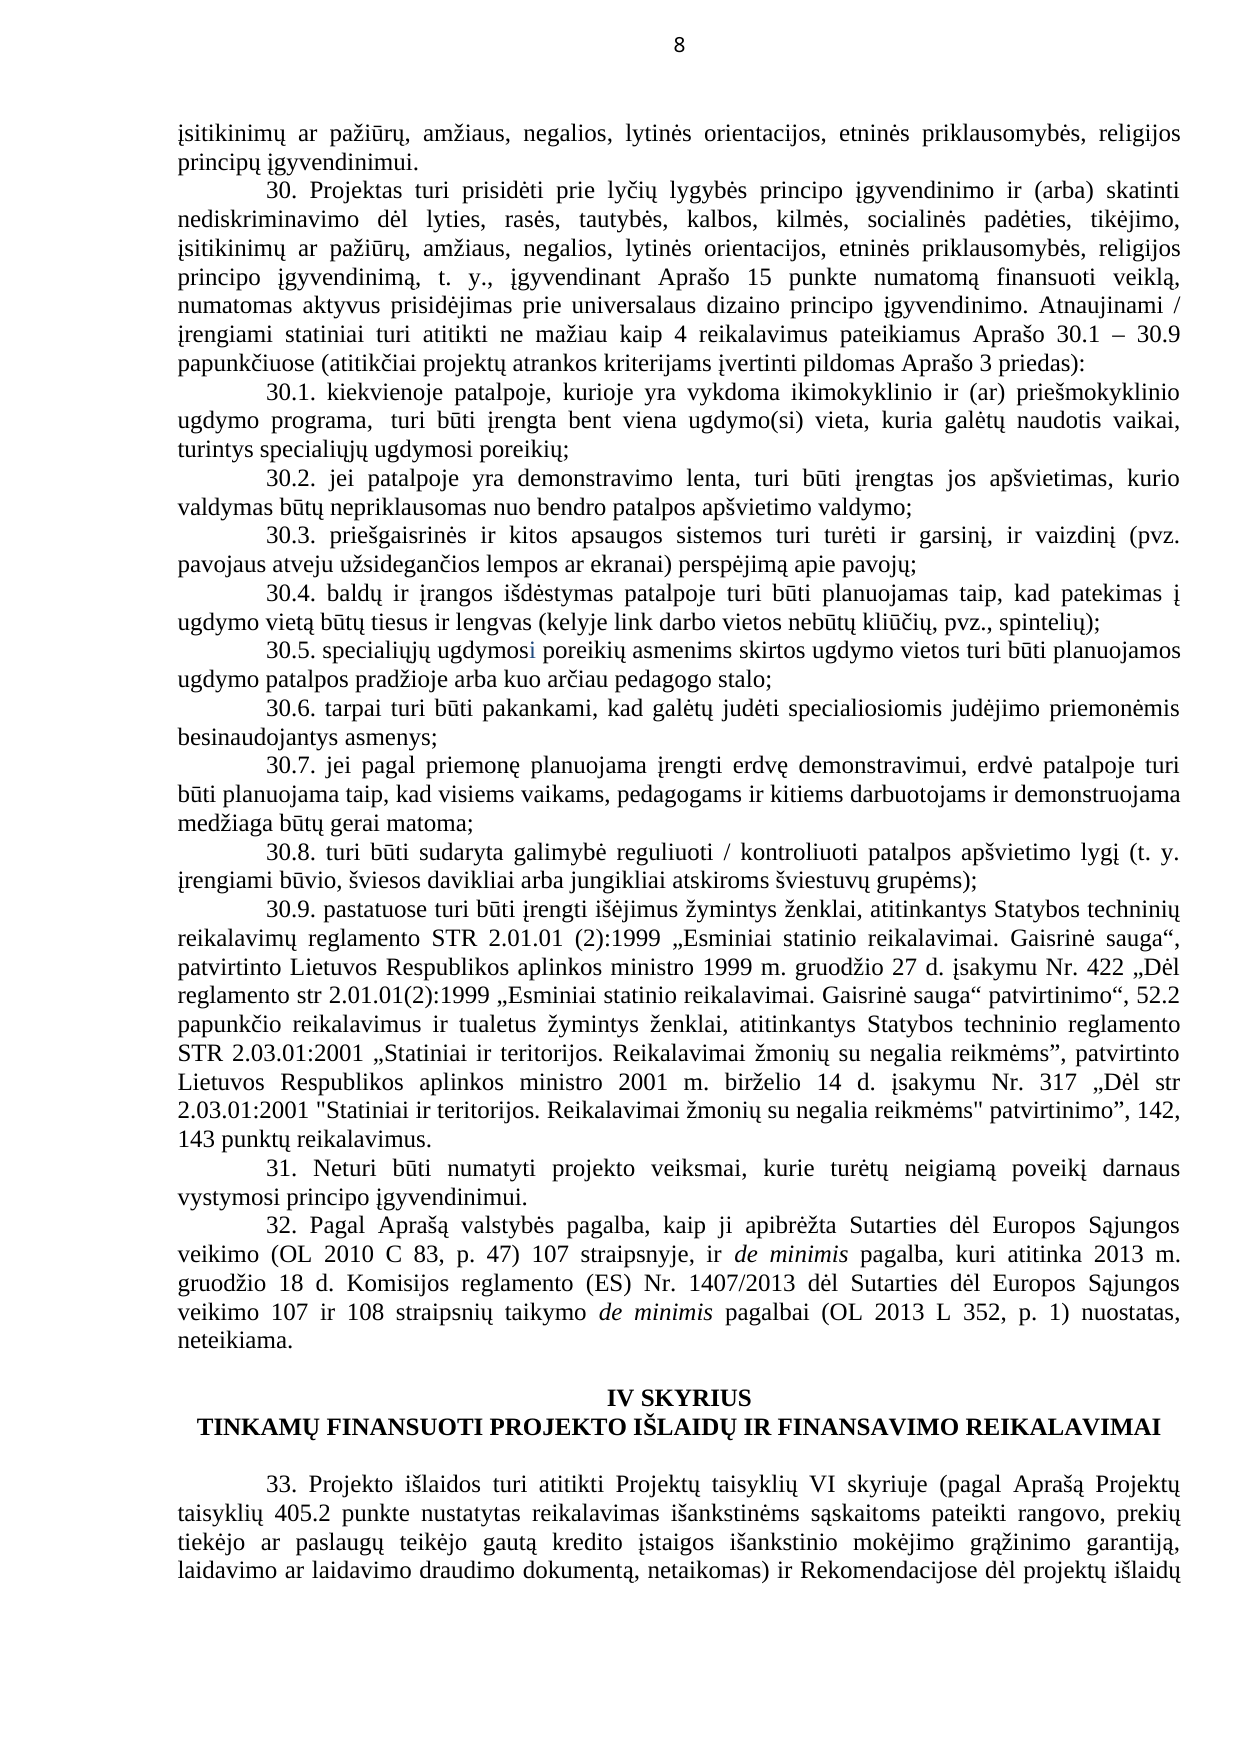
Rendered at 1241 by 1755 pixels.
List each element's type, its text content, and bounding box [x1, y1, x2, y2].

text 30. Projektas turi prisidėti prie lyčių lygybės principo įgyvendinimo ir (arba) skatinti nediskriminavimo dėl lyties, rasės, tautybės, kalbos, kilmės, socialinės padėties, tikėjimo, įsitikinimų ar pažiūrų, amžiaus, negalios, lytinės orientacijos, etninės priklausomybės, religijos principo įgyvendinimą, t. y., įgyvendinant Aprašo 15 punkte numatomą finansuoti veiklą, numatomas aktyvus prisidėjimas prie universalaus dizaino principo įgyvendinimo. Atnaujinami / įrengiami statiniai turi atitikti ne mažiau kaip 4 reikalavimus pateikiamus Aprašo 30.1 – 30.9 papunkčiuose (atitikčiai projektų atrankos kriterijams įvertinti pildomas Aprašo 3 priedas): [177, 176, 1181, 377]
text 30.9. pastatuose turi būti įrengti išėjimus žymintys ženklai, atitinkantys Statybos techninių reikalavimų reglamento STR 2.01.01 (2):1999 „Esminiai statinio reikalavimai. Gaisrinė sauga“, patvirtinto Lietuvos Respublikos aplinkos ministro 1999 m. gruodžio 27 d. įsakymu Nr. 422 „Dėl reglamento str 2.01.01(2):1999 „Esminiai statinio reikalavimai. Gaisrinė sauga“ patvirtinimo“, 52.2 papunkčio reikalavimus ir tualetus žymintys ženklai, atitinkantys Statybos techninio reglamento STR 2.03.01:2001 „Statiniai ir teritorijos. Reikalavimai žmonių su negalia reikmėms”, patvirtinto Lietuvos Respublikos aplinkos ministro 2001 m. birželio 14 d. įsakymu Nr. 317 „Dėl str 2.03.01:2001 "Statiniai ir teritorijos. Reikalavimai žmonių su negalia reikmėms" patvirtinimo”, 142, 143 punktų reikalavimus. [177, 894, 1181, 1153]
text IV SKYRIUS [177, 1383, 1181, 1412]
text 33. Projekto išlaidos turi atitikti Projektų taisyklių VI skyriuje (pagal Aprašą Projektų taisyklių 405.2 punkte nustatytas reikalavimas išankstinėms sąskaitoms pateikti rangovo, prekių tiekėjo ar paslaugų teikėjo gautą kredito įstaigos išankstinio mokėjimo grąžinimo garantiją, laidavimo ar laidavimo draudimo dokumentą, netaikomas) ir Rekomendacijose dėl projektų išlaidų [177, 1469, 1181, 1584]
text 30.4. baldų ir įrangos išdėstymas patalpoje turi būti planuojamas taip, kad patekimas į ugdymo vietą būtų tiesus ir lengvas (kelyje link darbo vietos nebūtų kliūčių, pvz., spintelių); [177, 578, 1181, 636]
text 30.2. jei patalpoje yra demonstravimo lenta, turi būti įrengtas jos apšvietimas, kurio valdymas būtų nepriklausomas nuo bendro patalpos apšvietimo valdymo; [177, 463, 1181, 521]
text 30.1. kiekvienoje patalpoje, kurioje yra vykdoma ikimokyklinio ir (ar) priešmokyklinio ugdymo programa, turi būti įrengta bent viena ugdymo(si) vieta, kuria galėtų naudotis vaikai, turintys specialiųjų ugdymosi poreikių; [177, 377, 1181, 463]
text 30.7. jei pagal priemonę planuojama įrengti erdvę demonstravimui, erdvė patalpoje turi būti planuojama taip, kad visiems vaikams, pedagogams ir kitiems darbuotojams ir demonstruojama medžiaga būtų gerai matoma; [177, 751, 1181, 837]
text 30.8. turi būti sudaryta galimybė reguliuoti / kontroliuoti patalpos apšvietimo lygį (t. y. įrengiami būvio, šviesos davikliai arba jungikliai atskiroms šviestuvų grupėms); [177, 837, 1181, 894]
text TINKAMŲ FINANSUOTI PROJEKTO IŠLAIDŲ IR FINANSAVIMO REIKALAVIMAI [177, 1412, 1181, 1441]
text 32. Pagal Aprašą valstybės pagalba, kaip ji apibrėžta Sutarties dėl Europos Sąjungos veikimo (OL 2010 C 83, p. 47) 107 straipsnyje, ir de minimis pagalba, kuri atitinka 2013 m. gruodžio 18 d. Komisijos reglamento (ES) Nr. 1407/2013 dėl Sutarties dėl Europos Sąjungos veikimo 107 ir 108 straipsnių taikymo de minimis pagalbai (OL 2013 L 352, p. 1) nuostatas, neteikiama. [177, 1211, 1181, 1354]
text įsitikinimų ar pažiūrų, amžiaus, negalios, lytinės orientacijos, etninės priklausomybės, religijos principų įgyvendinimui. [177, 118, 1181, 176]
text 30.6. tarpai turi būti pakankami, kad galėtų judėti specialiosiomis judėjimo priemonėmis besinaudojantys asmenys; [177, 693, 1181, 751]
text 31. Neturi būti numatyti projekto veiksmai, kurie turėtų neigiamą poveikį darnaus vystymosi principo įgyvendinimui. [177, 1153, 1181, 1211]
text 30.5. specialiųjų ugdymosi poreikių asmenims skirtos ugdymo vietos turi būti planuojamos ugdymo patalpos pradžioje arba kuo arčiau pedagogo stalo; [177, 636, 1181, 693]
text 30.3. priešgaisrinės ir kitos apsaugos sistemos turi turėti ir garsinį, ir vaizdinį (pvz. pavojaus atveju užsidegančios lempos ar ekranai) perspėjimą apie pavojų; [177, 521, 1181, 578]
